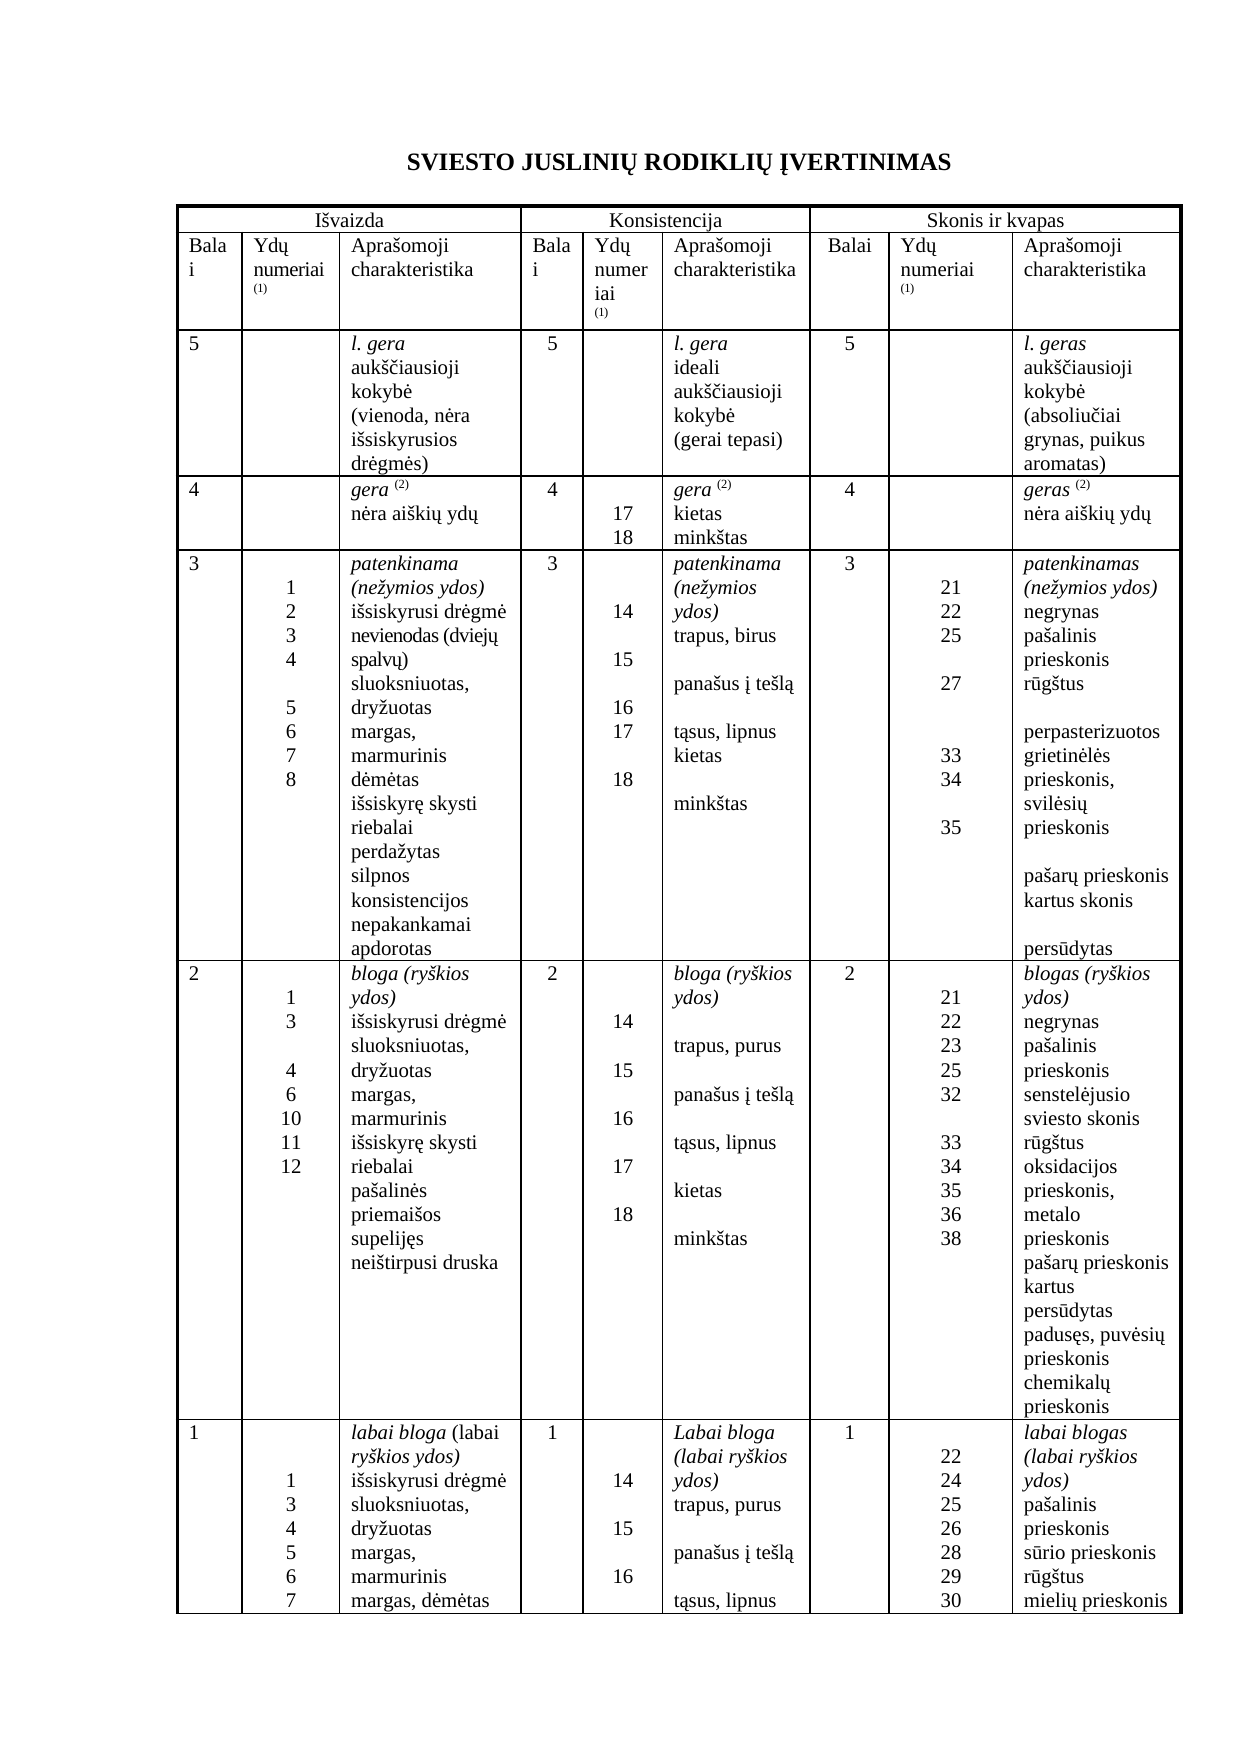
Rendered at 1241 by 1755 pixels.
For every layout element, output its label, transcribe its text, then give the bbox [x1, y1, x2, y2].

table_cell 4 [811, 477, 888, 549]
table_cell [584, 331, 662, 475]
table_header Konsistencija [522, 208, 809, 232]
table_cell 1 3 4 5 6 7 [243, 1420, 339, 1612]
table_cell 2 [811, 961, 888, 1418]
table_cell Aprašomoji charakteristika [340, 233, 520, 329]
table_cell 1 [522, 1420, 582, 1612]
table_cell 1 [179, 1420, 241, 1612]
table_cell 17 18 [584, 477, 662, 549]
table_cell Balai [179, 233, 241, 329]
table_cell bloga (ryškios ydos) trapus, purus panašus į tešlą tąsus, lipnus kietas minkštas [663, 961, 809, 1418]
table_cell labai bloga (labai ryškios ydos) išsiskyrusi drėgmė sluoksniuotas, dryžuotas margas, marmurinis margas, dėmėtas [340, 1420, 520, 1612]
table_cell l. gera ideali aukščiausioji kokybė (gerai tepasi) [663, 331, 809, 475]
table_cell 4 [179, 477, 241, 549]
table_cell [890, 331, 1012, 475]
table_cell 22 24 25 26 28 29 30 [890, 1420, 1012, 1612]
table_cell 2 [522, 961, 582, 1418]
table_header Išvaizda [179, 208, 520, 232]
table_cell l. geras aukščiausioji kokybė (absoliučiai grynas, puikus aromatas) [1013, 331, 1179, 475]
table_cell [243, 477, 339, 549]
table_cell Balai [811, 233, 888, 329]
table_cell Balai [522, 233, 582, 329]
table_cell 5 [179, 331, 241, 475]
table_cell [890, 477, 1012, 549]
table_cell patenkinama (nežymios ydos) išsiskyrusi drėgmė nevienodas (dviejų spalvų) sluoksniuotas, dryžuotas margas, marmurinis dėmėtas išsiskyrę skysti riebalai perdažytas silpnos konsistencijos nepakankamai apdorotas [340, 551, 520, 960]
table_cell Ydų numeriai (1) [584, 233, 662, 329]
table_cell Ydų numeriai (1) [890, 233, 1012, 329]
table_cell 1 [811, 1420, 888, 1612]
table_cell l. gera aukščiausioji kokybė (vienoda, nėra išsiskyrusios drėgmės) [340, 331, 520, 475]
table_cell Aprašomoji charakteristika [1013, 233, 1179, 329]
table_cell patenkinama (nežymios ydos) trapus, birus panašus į tešlą tąsus, lipnus kietas minkštas [663, 551, 809, 960]
table_cell Aprašomoji charakteristika [663, 233, 809, 329]
table_cell 3 [811, 551, 888, 960]
table_cell 21 22 25 27 33 34 35 [890, 551, 1012, 960]
table_header Skonis ir kvapas [811, 208, 1179, 232]
table_cell Ydų numeriai (1) [243, 233, 339, 329]
table_cell 1 2 3 4 5 6 7 8 [243, 551, 339, 960]
table_cell gera (2) kietas minkštas [663, 477, 809, 549]
table_cell bloga (ryškios ydos) išsiskyrusi drėgmė sluoksniuotas, dryžuotas margas, marmurinis išsiskyrę skysti riebalai pašalinės priemaišos supelijęs neištirpusi druska [340, 961, 520, 1418]
text SVIESTO JUSLINIŲ RODIKLIŲ ĮVERTINIMAS [177, 147, 1181, 176]
table_cell 3 [179, 551, 241, 960]
table_cell 21 22 23 25 32 33 34 35 36 38 [890, 961, 1012, 1418]
table_cell blogas (ryškios ydos) negrynas pašalinis prieskonis senstelėjusio sviesto skonis rūgštus oksidacijos prieskonis, metalo prieskonis pašarų prieskonis kartus persūdytas padusęs, puvėsių prieskonis chemikalų prieskonis [1013, 961, 1179, 1418]
table_cell 4 [522, 477, 582, 549]
table_cell 3 [522, 551, 582, 960]
table_cell 14 15 16 [584, 1420, 662, 1612]
table_cell 5 [811, 331, 888, 475]
table_cell 5 [522, 331, 582, 475]
table_cell gera (2) nėra aiškių ydų [340, 477, 520, 549]
table_cell 1 3 4 6 10 11 12 [243, 961, 339, 1418]
table_cell 14 15 16 17 18 [584, 551, 662, 960]
table_cell Labai bloga (labai ryškios ydos) trapus, purus panašus į tešlą tąsus, lipnus [663, 1420, 809, 1612]
table_cell geras (2) nėra aiškių ydų [1013, 477, 1179, 549]
table_cell 14 15 16 17 18 [584, 961, 662, 1418]
table_cell patenkinamas (nežymios ydos) negrynas pašalinis prieskonis rūgštus perpasterizuotos grietinėlės prieskonis, svilėsių prieskonis pašarų prieskonis kartus skonis persūdytas [1013, 551, 1179, 960]
table_cell [243, 331, 339, 475]
table_cell 2 [179, 961, 241, 1418]
table_cell labai blogas (labai ryškios ydos) pašalinis prieskonis sūrio prieskonis rūgštus mielių prieskonis [1013, 1420, 1179, 1612]
